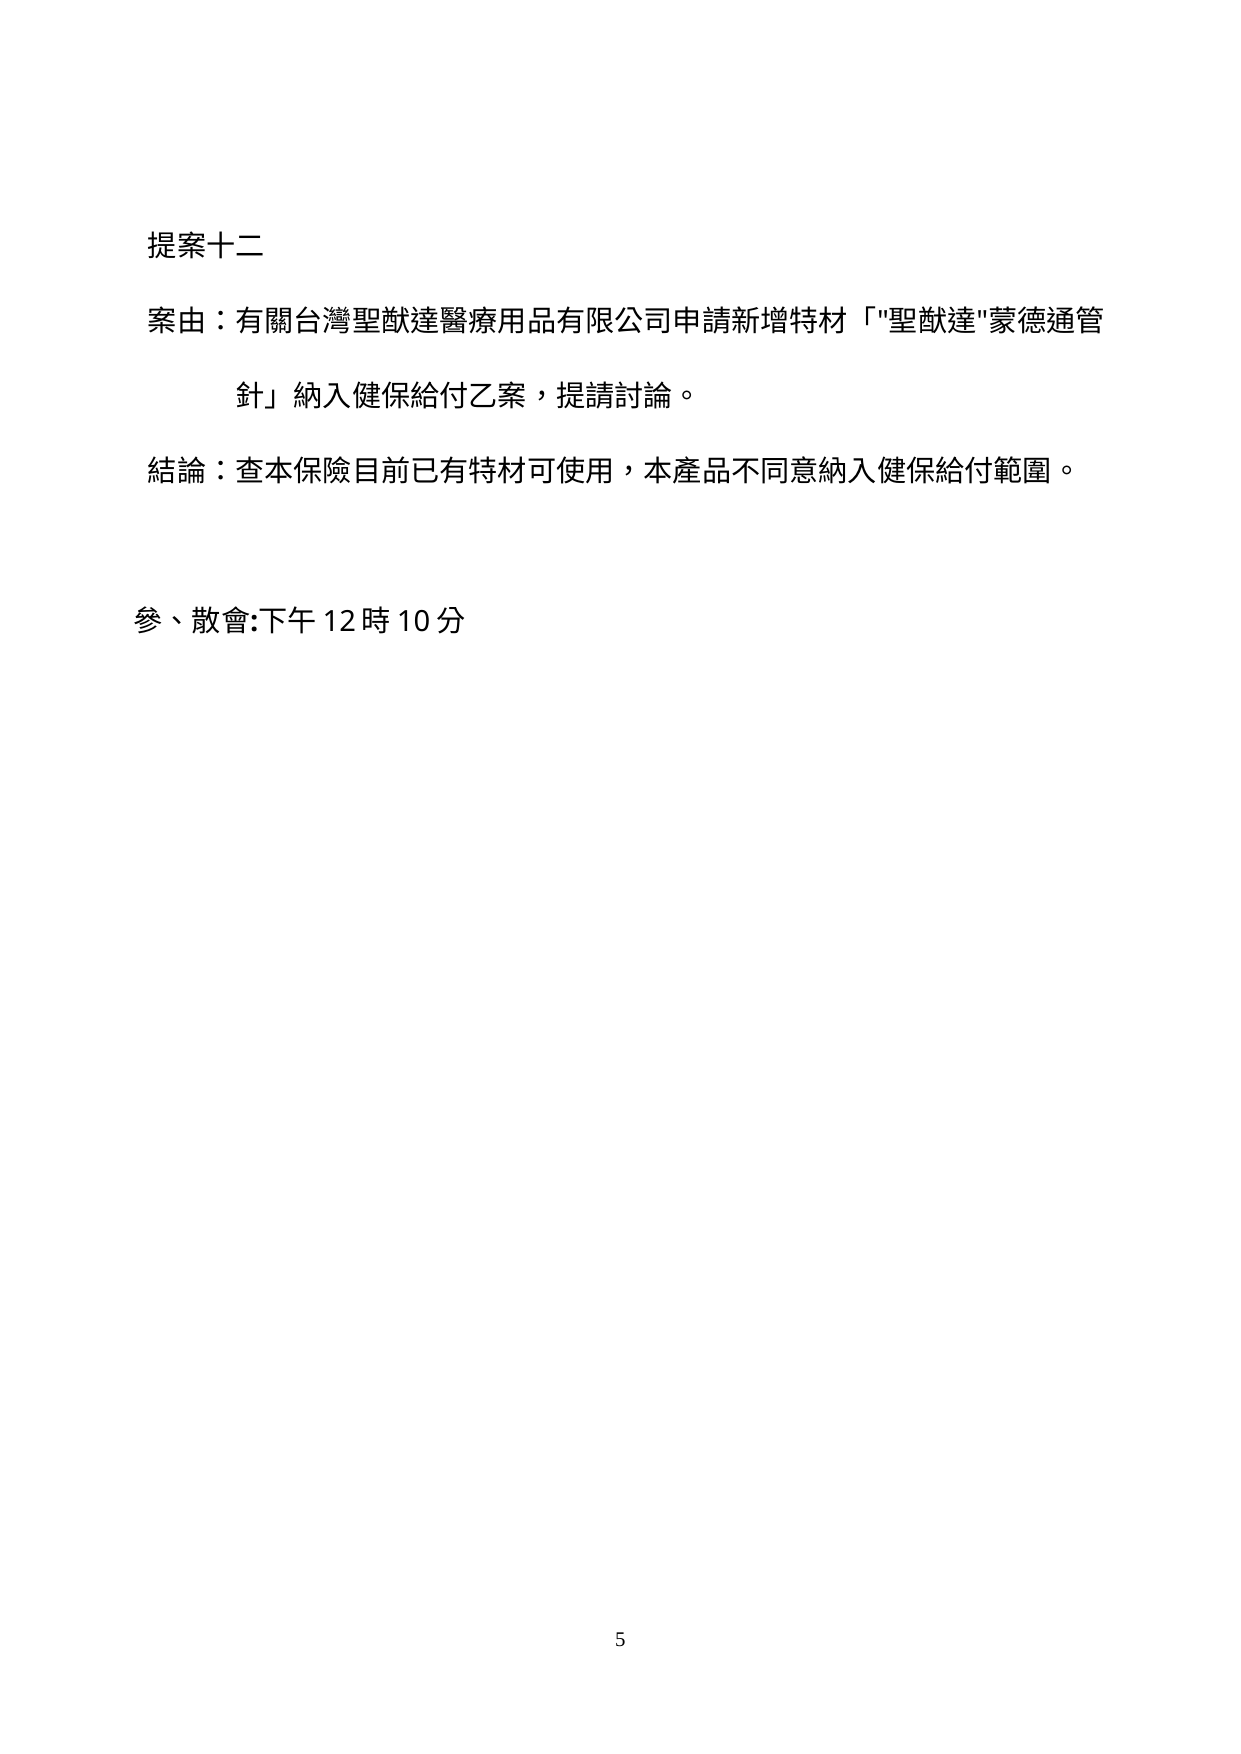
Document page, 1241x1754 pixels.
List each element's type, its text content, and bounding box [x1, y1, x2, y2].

text 案由：有關台灣聖猷達醫療用品有限公司申請新增特材「"聖猷達"蒙德通管針」納入健保給付乙案，提請討論。 [148, 281, 1137, 431]
text 提案十二 [148, 206, 1092, 281]
text 參、散會:下午12時10分 [133, 581, 1092, 656]
text 結論：查本保險目前已有特材可使用，本產品不同意納入健保給付範圍。 [148, 431, 1092, 506]
